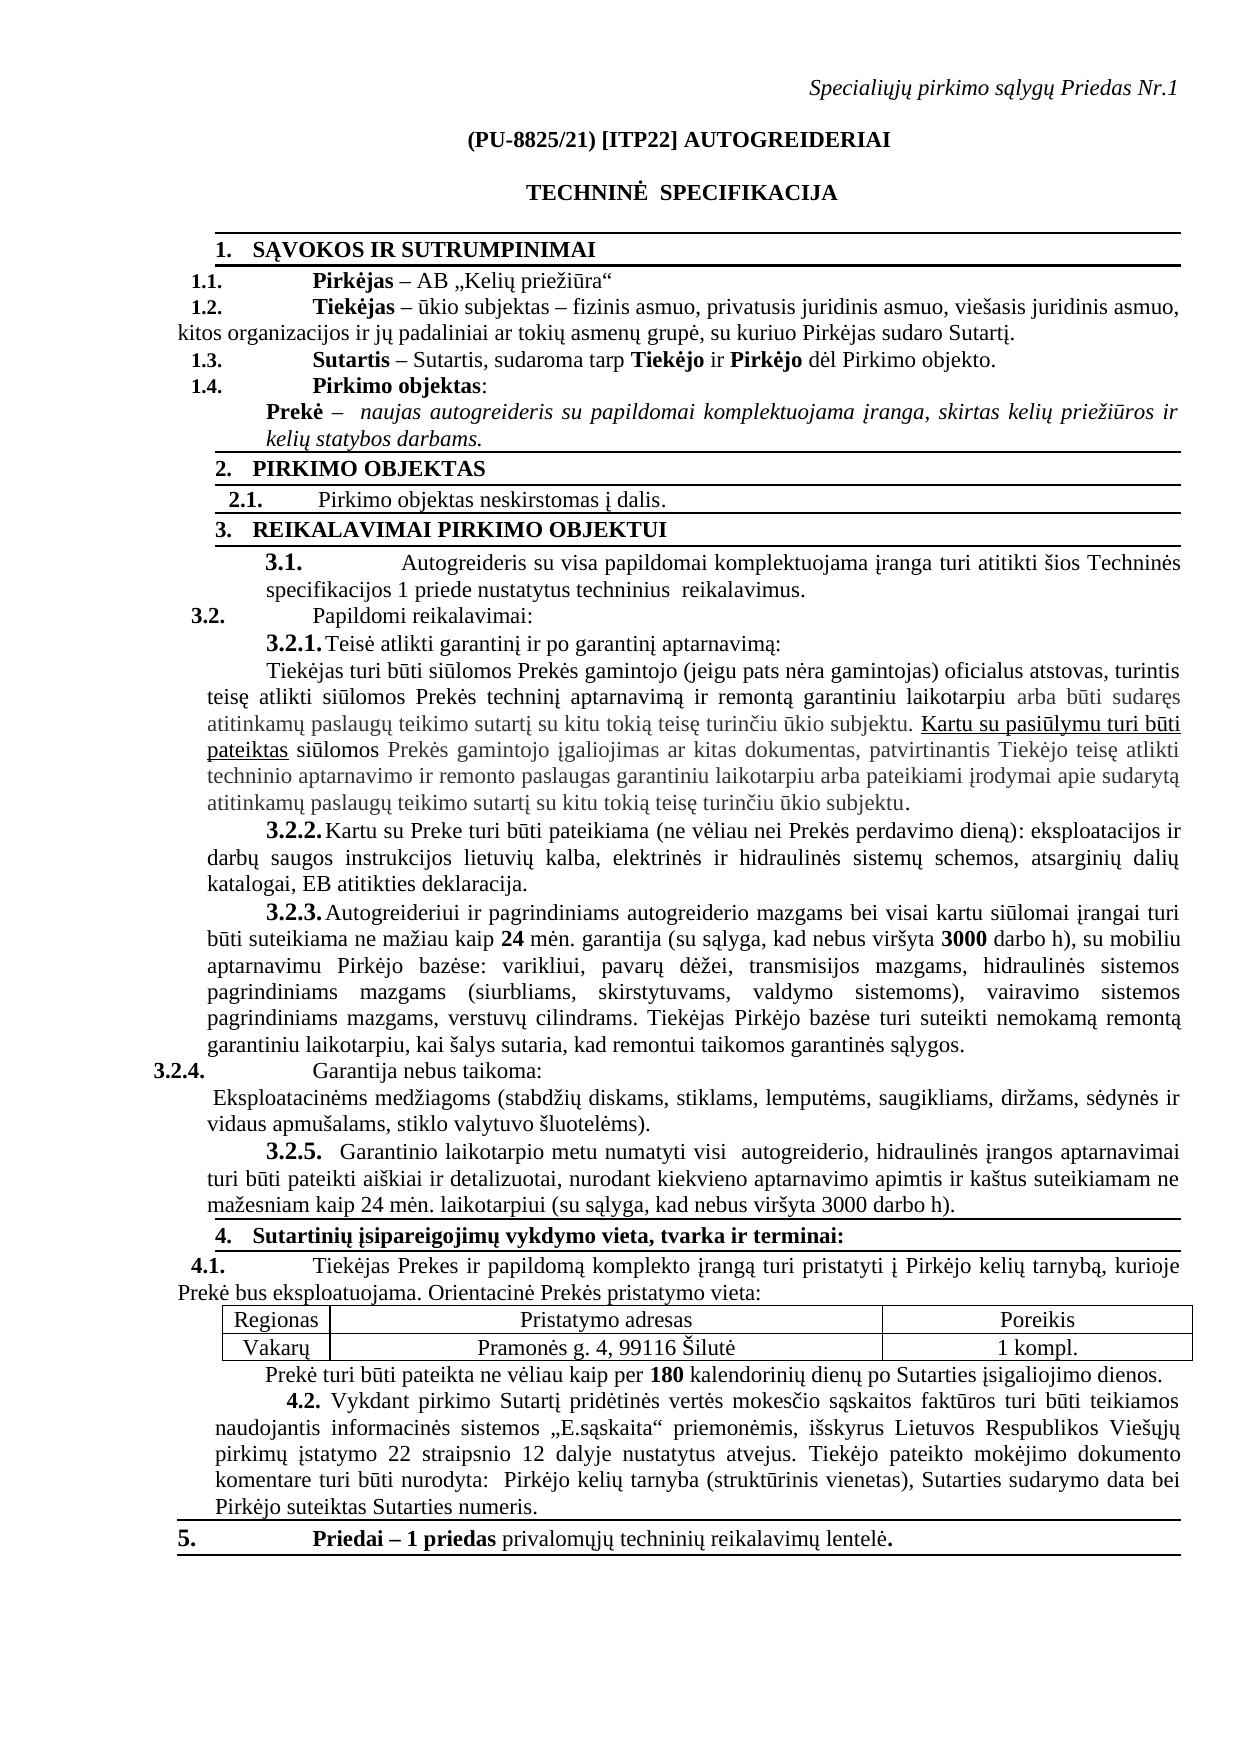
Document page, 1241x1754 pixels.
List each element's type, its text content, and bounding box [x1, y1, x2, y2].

text Specialiųjų pirkimo sąlygų Priedas Nr.1 [177, 74, 1181, 100]
table_cell Vakarų [223, 1334, 329, 1360]
list Autogreideriui ir pagrindiniams autogreiderio mazgams bei visai kartu siūlomai įrangai turi būti suteikiama ne mažiau kaip 24 mėn. garantija (su sąlyga, kad nebus viršyta 3000 darbo h), su mobiliu aptarnavimu Pirkėjo bazėse: varikliui, pavarų dėžei, transmisijos mazgams, hidraulinės sistemos pagrindiniams mazgams (siurbliams, skirstytuvams, valdymo sistemoms), vairavimo sistemos pagrindiniams mazgams, verstuvų cilindrams. Tiekėjas Pirkėjo bazėse turi suteikti nemokamą remontą garantiniu laikotarpiu, kai šalys sutaria, kad remontui taikomos garantinės sąlygos. [207, 897, 1181, 1057]
list Autogreideris su visa papildomai komplektuojama įranga turi atitikti šios Techninės specifikacijos 1 priede nustatytus techninius reikalavimus. [265, 547, 1181, 602]
list Garantija nebus taikoma: [153, 1057, 1181, 1083]
list Garantinio laikotarpio metu numatyti visi autogreiderio, hidraulinės įrangos aptarnavimai turi būti pateikti aiškiai ir detalizuotai, nurodant kiekvieno aptarnavimo apimtis ir kaštus suteikiamam ne mažesniam kaip 24 mėn. laikotarpiui (su sąlyga, kad nebus viršyta 3000 darbo h). [207, 1136, 1181, 1218]
list Tiekėjas – ūkio subjektas – fizinis asmuo, privatusis juridinis asmuo, viešasis juridinis asmuo, kitos organizacijos ir jų padaliniai ar tokių asmenų grupė, su kuriuo Pirkėjas sudaro Sutartį. [177, 293, 1181, 346]
text Prekė turi būti pateikta ne vėliau kaip per 180 kalendorinių dienų po Sutarties įsigaliojimo dienos. [207, 1361, 1181, 1387]
list Kartu su Preke turi būti pateikiama (ne vėliau nei Prekės perdavimo dieną): eksploatacijos ir darbų saugos instrukcijos lietuvių kalba, elektrinės ir hidraulinės sistemų schemos, atsarginių dalių katalogai, EB atitikties deklaracija. [207, 815, 1181, 897]
text Tiekėjas turi būti siūlomos Prekės gamintojo (jeigu pats nėra gamintojas) oficialus atstovas, turintis teisę atlikti siūlomos Prekės techninį aptarnavimą ir remontą garantiniu laikotarpiu arba būti sudaręs atitinkamų paslaugų teikimo sutartį su kitu tokią teisę turinčiu ūkio subjektu. Kartu su pasiūlymu turi būti pateiktas siūlomos Prekės gamintojo įgaliojimas ar kitas dokumentas, patvirtinantis Tiekėjo teisę atlikti techninio aptarnavimo ir remonto paslaugas garantiniu laikotarpiu arba pateikiami įrodymai apie sudarytą atitinkamų paslaugų teikimo sutartį su kitu tokią teisę turinčiu ūkio subjektu. [207, 657, 1181, 815]
list Teisė atlikti garantinį ir po garantinį aptarnavimą: [207, 628, 1181, 657]
text 4.2. Vykdant pirkimo Sutartį pridėtinės vertės mokesčio sąskaitos faktūros turi būti teikiamos naudojantis informacinės sistemos „E.sąskaita“ priemonėmis, išskyrus Lietuvos Respublikos Viešųjų pirkimų įstatymo 22 straipsnio 12 dalyje nustatytus atvejus. Tiekėjo pateikto mokėjimo dokumento komentare turi būti nurodyta: Pirkėjo kelių tarnyba (struktūrinis vienetas), Sutarties sudarymo data bei Pirkėjo suteiktas Sutarties numeris. [215, 1387, 1181, 1519]
table_cell Pramonės g. 4, 99116 Šilutė [331, 1334, 882, 1360]
list PIRKIMO OBJEKTAS [215, 453, 1181, 484]
list Pirkimo objektas neskirstomas į dalis. [177, 486, 1181, 512]
table_header Pristatymo adresas [331, 1306, 882, 1332]
list Priedai – 1 priedas privalomųjų techninių reikalavimų lentelė. [177, 1521, 1181, 1554]
list SĄVOKOS IR SUTRUMPINIMAI [215, 234, 1181, 264]
text Eksploatacinėms medžiagoms (stabdžių diskams, stiklams, lemputėms, saugikliams, diržams, sėdynės ir vidaus apmušalams, stiklo valytuvo šluotelėms). [177, 1083, 1181, 1136]
list Sutartis – Sutartis, sudaroma tarp Tiekėjo ir Pirkėjo dėl Pirkimo objekto. [177, 346, 1181, 372]
table_header Poreikis [883, 1306, 1192, 1332]
list Pirkimo objektas: [177, 372, 1181, 398]
list Papildomi reikalavimai: [177, 602, 1181, 628]
text (PU-8825/21) [ITP22] Autogreideriai [177, 127, 1181, 153]
table_cell 1 kompl. [883, 1334, 1192, 1360]
list Tiekėjas Prekes ir papildomą komplekto įrangą turi pristatyti į Pirkėjo kelių tarnybą, kurioje Prekė bus eksploatuojama. Orientacinė Prekės pristatymo vieta: [177, 1252, 1181, 1305]
list REIKALAVIMAI PIRKIMO OBJEKTUI [215, 514, 1181, 545]
list Sutartinių įsipareigojimų vykdymo vieta, tvarka ir terminai: [215, 1220, 1181, 1250]
table_header Regionas [223, 1306, 329, 1332]
text Prekė – naujas autogreideris su papildomai komplektuojama įranga, skirtas kelių priežiūros ir kelių statybos darbams. [266, 398, 1181, 451]
text TECHNINĖ SPECIFIKACIJA [177, 179, 1181, 206]
list Pirkėjas – AB „Kelių priežiūra“ [177, 267, 1181, 293]
